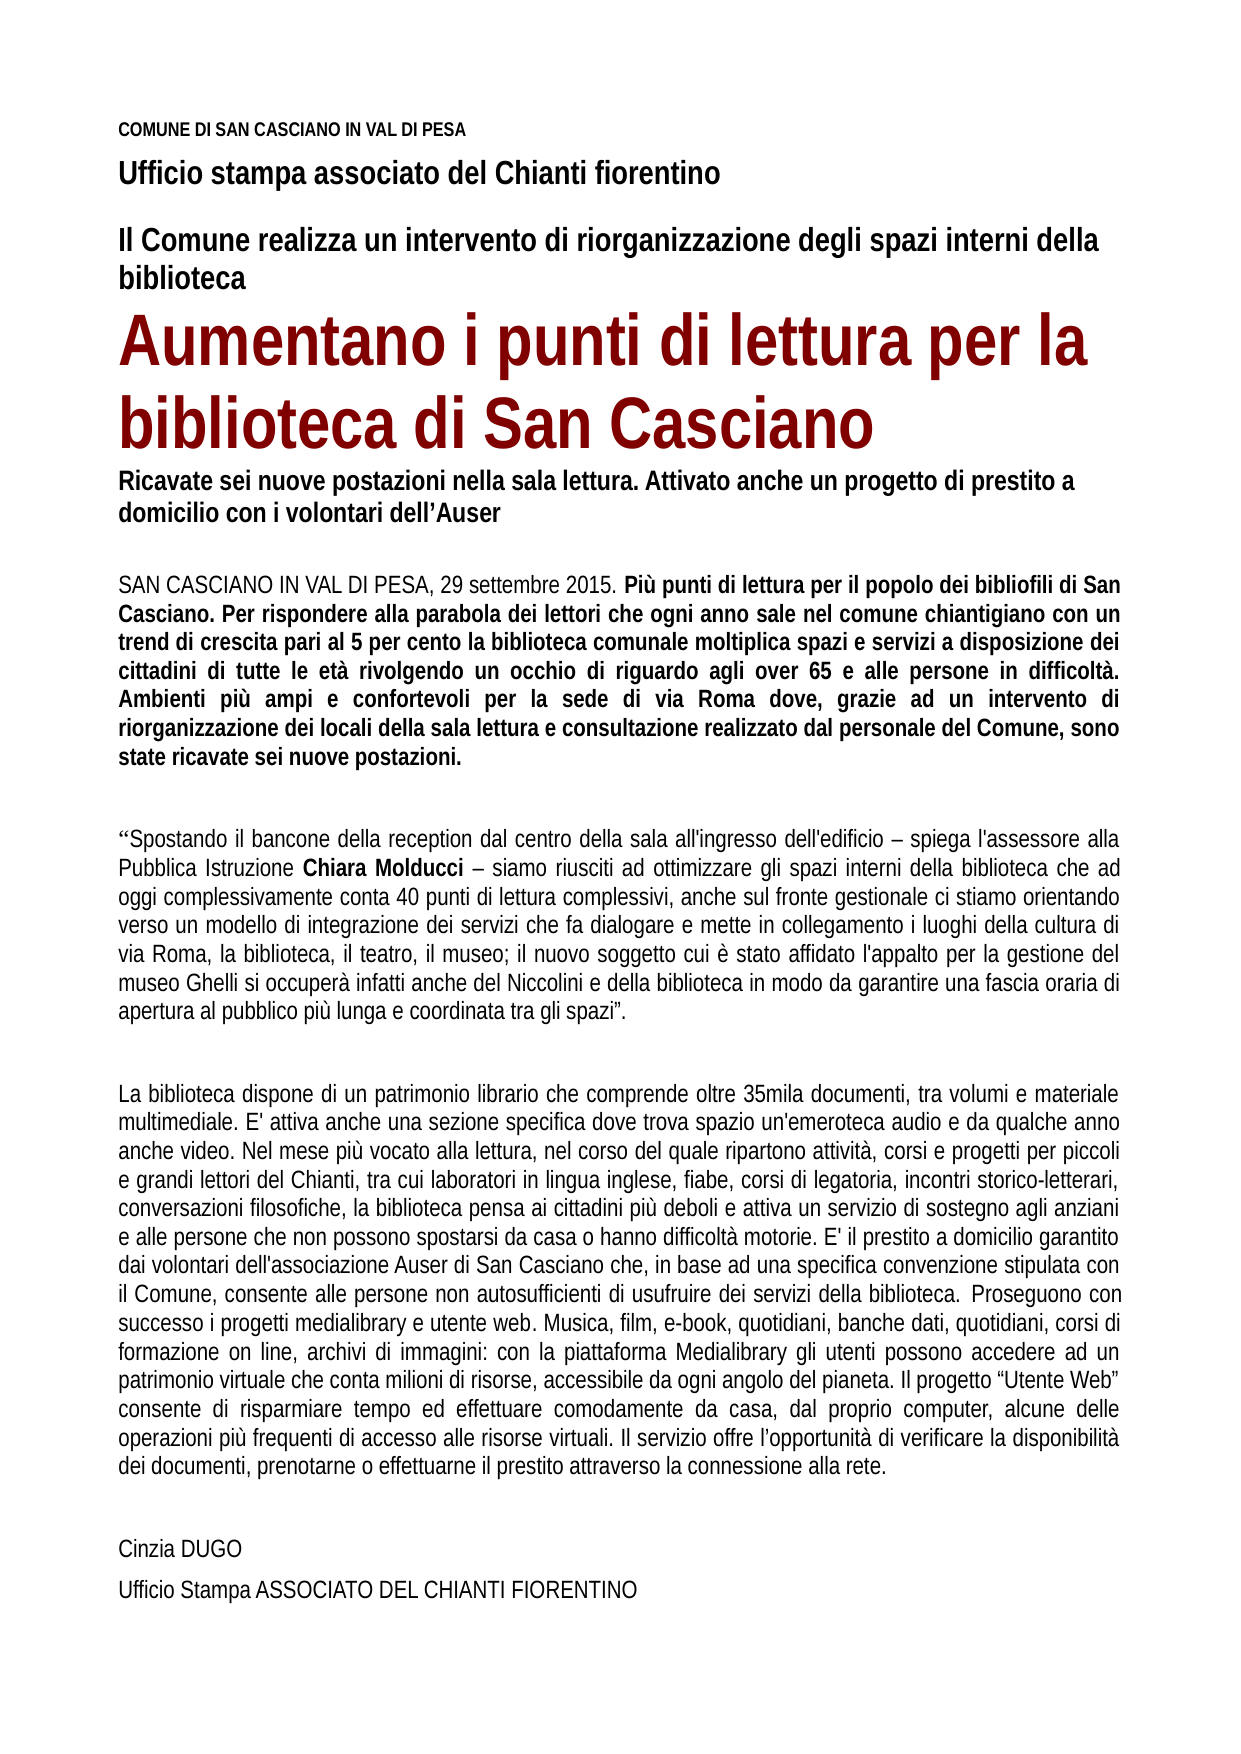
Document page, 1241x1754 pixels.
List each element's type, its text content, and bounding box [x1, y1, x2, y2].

text Aumentano i punti di lettura per la biblioteca di San Casciano [118, 297, 1122, 464]
text Ufficio Stampa ASSOCIATO DEL CHIANTI FIORENTINO [118, 1575, 1122, 1603]
text SAN CASCIANO IN VAL DI PESA, 29 settembre 2015. Più punti di lettura per il popolo dei bibliofili di San Casciano. Per rispondere alla parabola dei lettori che ogni anno sale nel comune chiantigiano con un trend di crescita pari al 5 per cento la biblioteca comunale moltiplica spazi e servizi a disposizione dei cittadini di tutte le età rivolgendo un occhio di riguardo agli over 65 e alle persone in difficoltà. Ambienti più ampi e confortevoli per la sede di via Roma dove, grazie ad un intervento di riorganizzazione dei locali della sala lettura e consultazione realizzato dal personale del Comune, sono state ricavate sei nuove postazioni. [118, 570, 1122, 770]
text Ricavate sei nuove postazioni nella sala lettura. Attivato anche un progetto di prestito a domicilio con i volontari dell’Auser [118, 464, 1122, 529]
text Il Comune realizza un intervento di riorganizzazione degli spazi interni della biblioteca [118, 220, 1122, 297]
text La biblioteca dispone di un patrimonio librario che comprende oltre 35mila documenti, tra volumi e materiale multimediale. E' attiva anche una sezione specifica dove trova spazio un'emeroteca audio e da qualche anno anche video. Nel mese più vocato alla lettura, nel corso del quale ripartono attività, corsi e progetti per piccoli e grandi lettori del Chianti, tra cui laboratori in lingua inglese, fiabe, corsi di legatoria, incontri storico-letterari, conversazioni filosofiche, la biblioteca pensa ai cittadini più deboli e attiva un servizio di sostegno agli anziani e alle persone che non possono spostarsi da casa o hanno difficoltà motorie. E' il prestito a domicilio garantito dai volontari dell'associazione Auser di San Casciano che, in base ad una specifica convenzione stipulata con il Comune, consente alle persone non autosufficienti di usufruire dei servizi della biblioteca. Proseguono con successo i progetti medialibrary e utente web. Musica, film, e-book, quotidiani, banche dati, quotidiani, corsi di formazione on line, archivi di immagini: con la piattaforma Medialibrary gli utenti possono accedere ad un patrimonio virtuale che conta milioni di risorse, accessibile da ogni angolo del pianeta. Il progetto “Utente Web” consente di risparmiare tempo ed effettuare comodamente da casa, dal proprio computer, alcune delle operazioni più frequenti di accesso alle risorse virtuali. Il servizio offre l’opportunità di verificare la disponibilità dei documenti, prenotarne o effettuarne il prestito attraverso la connessione alla rete. [118, 1079, 1122, 1480]
text COMUNE DI SAN CASCIANO IN VAL DI PESA [118, 118, 1122, 141]
text “Spostando il bancone della reception dal centro della sala all'ingresso dell'edificio – spiega l'assessore alla Pubblica Istruzione Chiara Molducci – siamo riusciti ad ottimizzare gli spazi interni della biblioteca che ad oggi complessivamente conta 40 punti di lettura complessivi, anche sul fronte gestionale ci stiamo orientando verso un modello di integrazione dei servizi che fa dialogare e mette in collegamento i luoghi della cultura di via Roma, la biblioteca, il teatro, il museo; il nuovo soggetto cui è stato affidato l'appalto per la gestione del museo Ghelli si occuperà infatti anche del Niccolini e della biblioteca in modo da garantire una fascia oraria di apertura al pubblico più lunga e coordinata tra gli spazi”. [118, 824, 1122, 1025]
text Cinzia DUGO [118, 1534, 1122, 1562]
text Ufficio stampa associato del Chianti fiorentino [118, 153, 1122, 192]
